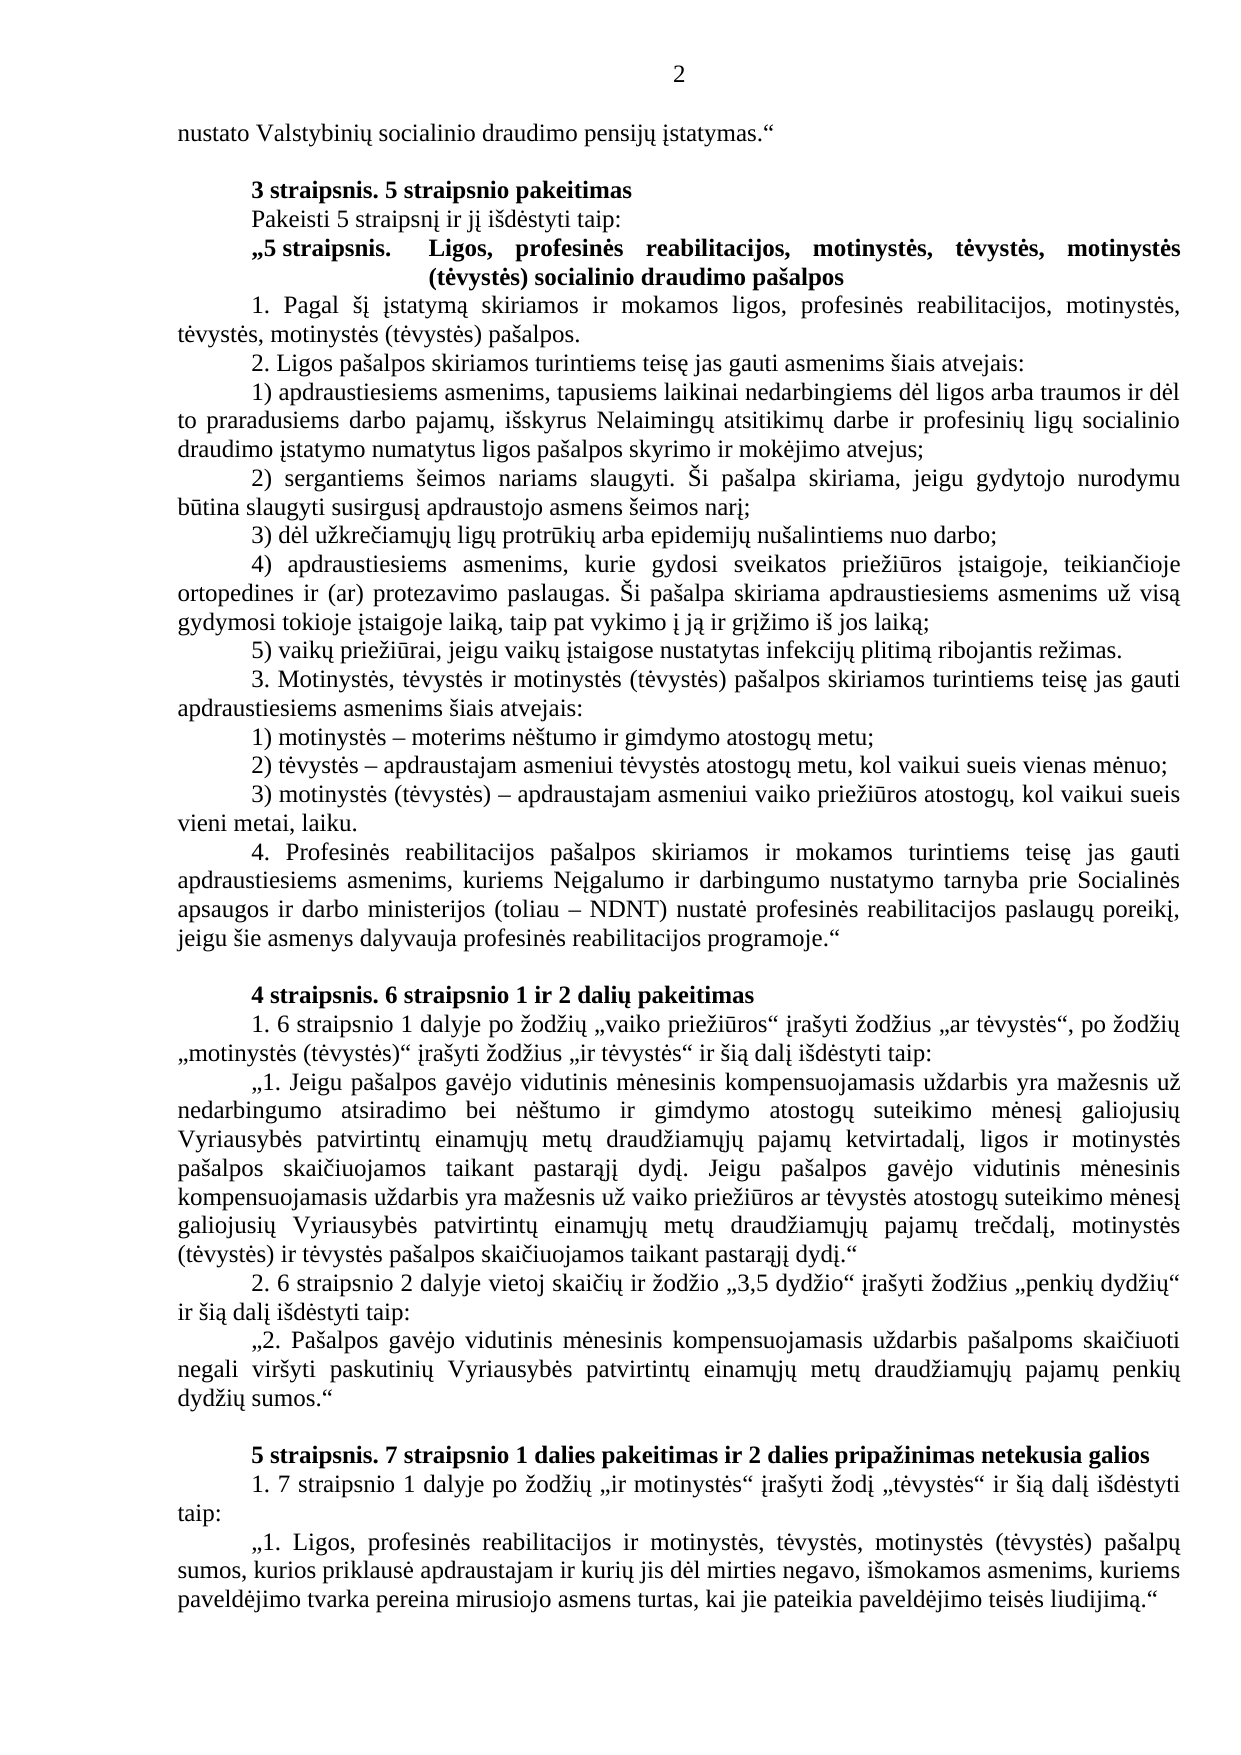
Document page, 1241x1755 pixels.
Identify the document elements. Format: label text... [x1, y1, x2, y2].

text 5 straipsnis. 7 straipsnio 1 dalies pakeitimas ir 2 dalies pripažinimas netekusia galios [251, 1441, 1181, 1469]
text 3) motinystės (tėvystės) – apdraustajam asmeniui vaiko priežiūros atostogų, kol vaikui sueis vieni metai, laiku. [177, 779, 1181, 837]
text 2. Ligos pašalpos skiriamos turintiems teisę jas gauti asmenims šiais atvejais: [177, 348, 1181, 377]
text 1) apdraustiesiems asmenims, tapusiems laikinai nedarbingiems dėl ligos arba traumos ir dėl to praradusiems darbo pajamų, išskyrus Nelaimingų atsitikimų darbe ir profesinių ligų socialinio draudimo įstatymo numatytus ligos pašalpos skyrimo ir mokėjimo atvejus; [177, 377, 1181, 463]
text „1. Jeigu pašalpos gavėjo vidutinis mėnesinis kompensuojamasis uždarbis yra mažesnis už nedarbingumo atsiradimo bei nėštumo ir gimdymo atostogų suteikimo mėnesį galiojusių Vyriausybės patvirtintų einamųjų metų draudžiamųjų pajamų ketvirtadalį, ligos ir motinystės pašalpos skaičiuojamos taikant pastarąjį dydį. Jeigu pašalpos gavėjo vidutinis mėnesinis kompensuojamasis uždarbis yra mažesnis už vaiko priežiūros ar tėvystės atostogų suteikimo mėnesį galiojusių Vyriausybės patvirtintų einamųjų metų draudžiamųjų pajamų trečdalį, motinystės (tėvystės) ir tėvystės pašalpos skaičiuojamos taikant pastarąjį dydį.“ [177, 1067, 1181, 1268]
text 1. 6 straipsnio 1 dalyje po žodžių „vaiko priežiūros“ įrašyti žodžius „ar tėvystės“, po žodžių „motinystės (tėvystės)“ įrašyti žodžius „ir tėvystės“ ir šią dalį išdėstyti taip: [177, 1009, 1181, 1067]
text 1. 7 straipsnio 1 dalyje po žodžių „ir motinystės“ įrašyti žodį „tėvystės“ ir šią dalį išdėstyti taip: [177, 1469, 1181, 1527]
text „1. Ligos, profesinės reabilitacijos ir motinystės, tėvystės, motinystės (tėvystės) pašalpų sumos, kurios priklausė apdraustajam ir kurių jis dėl mirties negavo, išmokamos asmenims, kuriems paveldėjimo tvarka pereina mirusiojo asmens turtas, kai jie pateikia paveldėjimo teisės liudijimą.“ [177, 1527, 1181, 1613]
text Pakeisti 5 straipsnį ir jį išdėstyti taip: [177, 204, 1181, 233]
text 3 straipsnis. 5 straipsnio pakeitimas [177, 176, 1181, 204]
text „2. Pašalpos gavėjo vidutinis mėnesinis kompensuojamasis uždarbis pašalpoms skaičiuoti negali viršyti paskutinių Vyriausybės patvirtintų einamųjų metų draudžiamųjų pajamų penkių dydžių sumos.“ [177, 1326, 1181, 1412]
text 4) apdraustiesiems asmenims, kurie gydosi sveikatos priežiūros įstaigoje, teikiančioje ortopedines ir (ar) protezavimo paslaugas. Ši pašalpa skiriama apdraustiesiems asmenims už visą gydymosi tokioje įstaigoje laiką, taip pat vykimo į ją ir grįžimo iš jos laiką; [177, 549, 1181, 636]
text 2. 6 straipsnio 2 dalyje vietoj skaičių ir žodžio „3,5 dydžio“ įrašyti žodžius „penkių dydžių“ ir šią dalį išdėstyti taip: [177, 1268, 1181, 1326]
text 4. Profesinės reabilitacijos pašalpos skiriamos ir mokamos turintiems teisę jas gauti apdraustiesiems asmenims, kuriems Neįgalumo ir darbingumo nustatymo tarnyba prie Socialinės apsaugos ir darbo ministerijos (toliau – NDNT) nustatė profesinės reabilitacijos paslaugų poreikį, jeigu šie asmenys dalyvauja profesinės reabilitacijos programoje.“ [177, 837, 1181, 952]
text 4 straipsnis. 6 straipsnio 1 ir 2 dalių pakeitimas [177, 981, 1181, 1009]
text 3) dėl užkrečiamųjų ligų protrūkių arba epidemijų nušalintiems nuo darbo; [177, 521, 1181, 549]
text 1. Pagal šį įstatymą skiriamos ir mokamos ligos, profesinės reabilitacijos, motinystės, tėvystės, motinystės (tėvystės) pašalpos. [177, 291, 1181, 348]
text 2) sergantiems šeimos nariams slaugyti. Ši pašalpa skiriama, jeigu gydytojo nurodymu būtina slaugyti susirgusį apdraustojo asmens šeimos narį; [177, 463, 1181, 521]
text 2) tėvystės – apdraustajam asmeniui tėvystės atostogų metu, kol vaikui sueis vienas mėnuo; [177, 751, 1181, 779]
text 1) motinystės – moterims nėštumo ir gimdymo atostogų metu; [177, 722, 1181, 751]
text 5) vaikų priežiūrai, jeigu vaikų įstaigose nustatytas infekcijų plitimą ribojantis režimas. [177, 636, 1181, 664]
text „5 straipsnis. Ligos, profesinės reabilitacijos, motinystės, tėvystės, motinystės (tėvystės) socialinio draudimo pašalpos [251, 233, 1181, 291]
text nustato Valstybinių socialinio draudimo pensijų įstatymas.“ [177, 118, 1181, 147]
text 3. Motinystės, tėvystės ir motinystės (tėvystės) pašalpos skiriamos turintiems teisę jas gauti apdraustiesiems asmenims šiais atvejais: [177, 664, 1181, 722]
